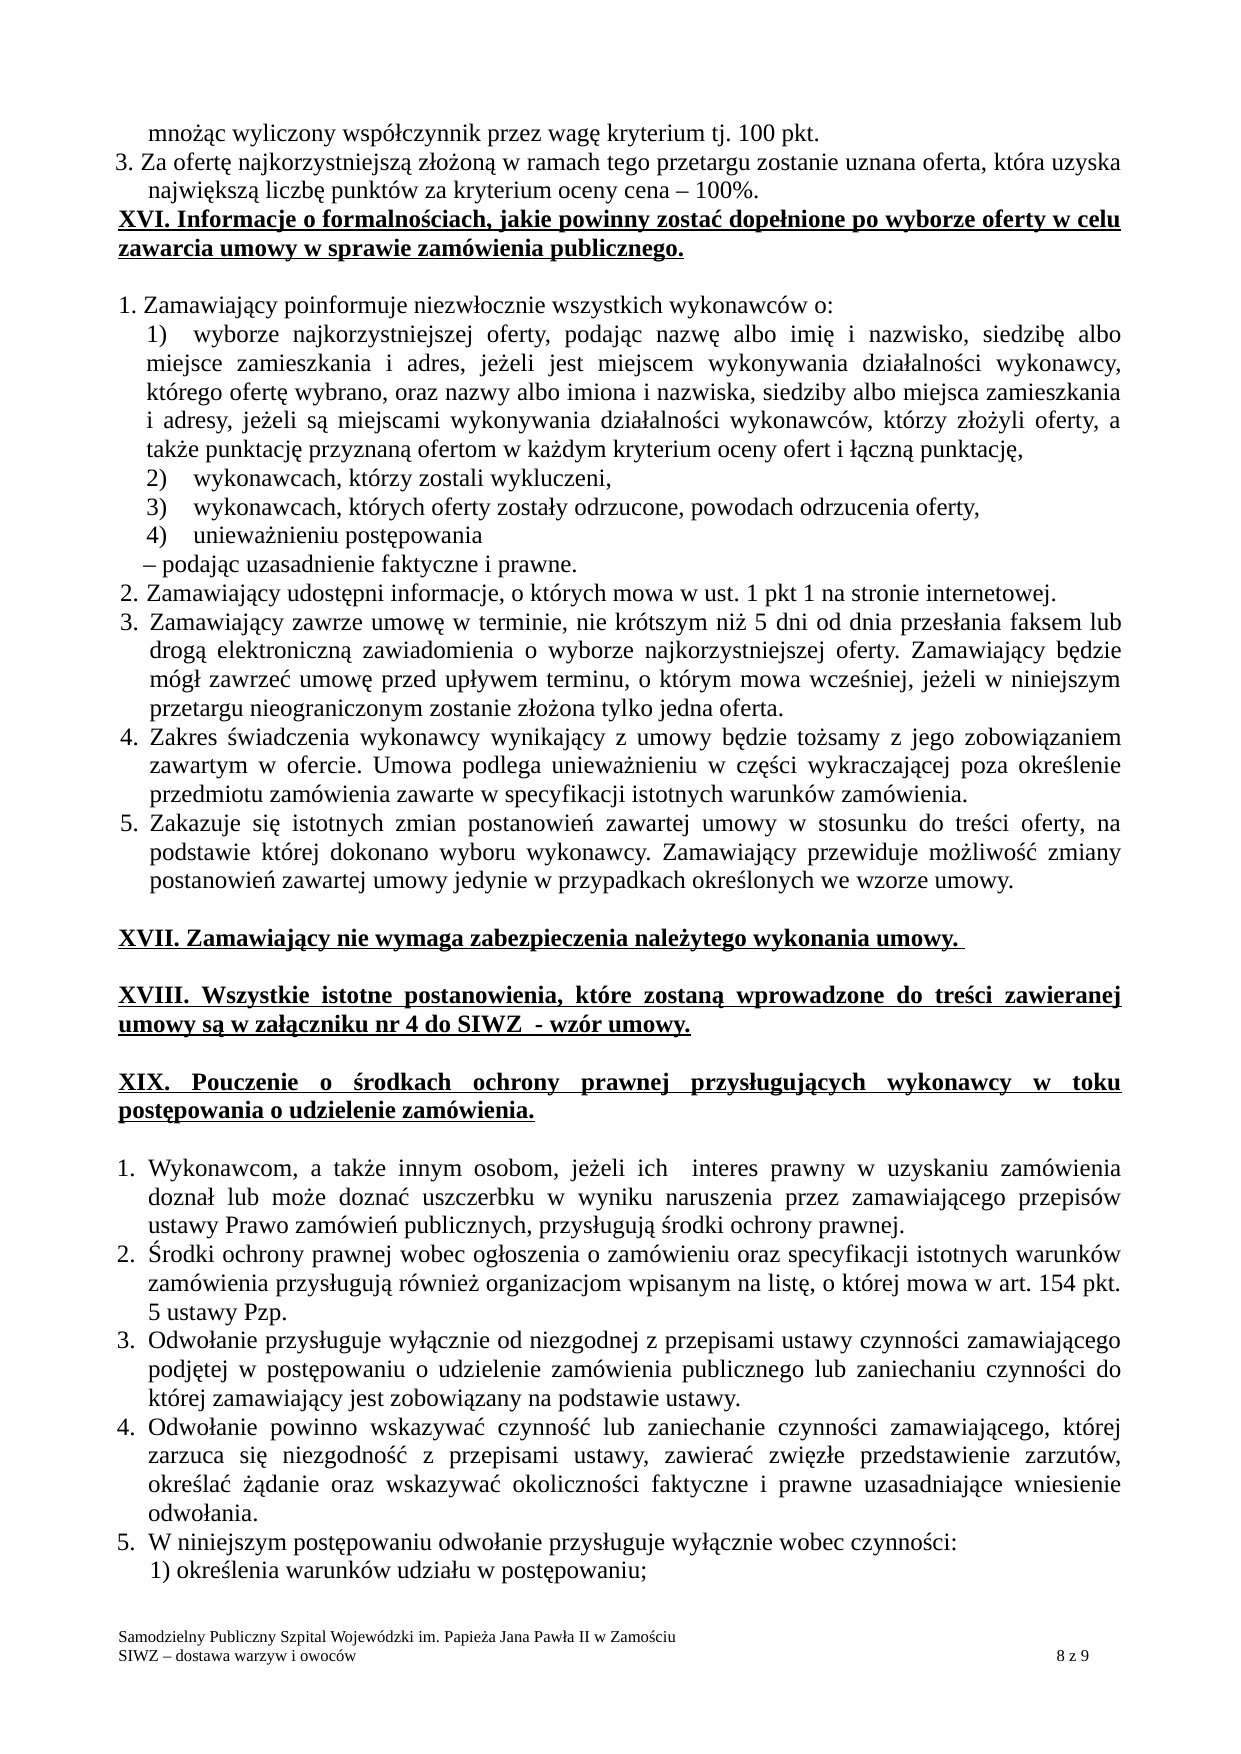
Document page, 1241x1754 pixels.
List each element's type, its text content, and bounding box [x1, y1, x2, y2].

text XVI. Informacje o formalnościach, jakie powinny zostać dopełnione po wyborze oferty w celu zawarcia umowy w sprawie zamówienia publicznego. [118, 204, 1122, 262]
list Zamawiający zawrze umowę w terminie, nie krótszym niż 5 dni od dnia przesłania faksem lub drogą elektroniczną zawiadomienia o wyborze najkorzystniejszej oferty. Zamawiający będzie mógł zawrzeć umowę przed upływem terminu, o którym mowa wcześniej, jeżeli w niniejszym przetargu nieograniczonym zostanie złożona tylko jedna oferta. [120, 607, 1122, 722]
text XVII. Zamawiający nie wymaga zabezpieczenia należytego wykonania umowy. [118, 923, 1122, 952]
text 3. Za ofertę najkorzystniejszą złożoną w ramach tego przetargu zostanie uznana oferta, która uzyska największą liczbę punktów za kryterium oceny cena – 100%. [115, 147, 1122, 204]
list Odwołanie przysługuje wyłącznie od niezgodnej z przepisami ustawy czynności zamawiającego podjętej w postępowaniu o udzielenie zamówienia publicznego lub zaniechaniu czynności do której zamawiający jest zobowiązany na podstawie ustawy. [117, 1325, 1122, 1412]
list W niniejszym postępowaniu odwołanie przysługuje wyłącznie wobec czynności: [117, 1527, 1122, 1555]
list Wykonawcom, a także innym osobom, jeżeli ich interes prawny w uzyskaniu zamówienia doznał lub może doznać uszczerbku w wyniku naruszenia przez zamawiającego przepisów ustawy Prawo zamówień publicznych, przysługują środki ochrony prawnej. [117, 1153, 1122, 1239]
text XVIII. Wszystkie istotne postanowienia, które zostaną wprowadzone do treści zawieranej [118, 981, 1122, 1006]
text 1. Zamawiający poinformuje niezwłocznie wszystkich wykonawców o: [118, 291, 1122, 319]
list Zakazuje się istotnych zmian postanowień zawartej umowy w stosunku do treści oferty, na podstawie której dokonano wyboru wykonawcy. Zamawiający przewiduje możliwość zmiany postanowień zawartej umowy jedynie w przypadkach określonych we wzorze umowy. [120, 808, 1122, 894]
list Odwołanie powinno wskazywać czynność lub zaniechanie czynności zamawiającego, której zarzuca się niezgodność z przepisami ustawy, zawierać zwięzłe przedstawienie zarzutów, określać żądanie oraz wskazywać okoliczności faktyczne i prawne uzasadniające wniesienie odwołania. [117, 1412, 1122, 1527]
text – podając uzasadnienie faktyczne i prawne. [118, 549, 1122, 578]
list wykonawcach, którzy zostali wykluczeni, [146, 463, 1122, 492]
text 1) określenia warunków udziału w postępowaniu; [118, 1555, 1122, 1584]
list Środki ochrony prawnej wobec ogłoszenia o zamówieniu oraz specyfikacji istotnych warunków zamówienia przysługują również organizacjom wpisanym na listę, o której mowa w art. 154 pkt. 5 ustawy Pzp. [117, 1239, 1122, 1325]
text mnożąc wyliczony współczynnik przez wagę kryterium tj. 100 pkt. [118, 118, 1122, 147]
list Zamawiający udostępni informacje, o których mowa w ust. 1 pkt 1 na stronie internetowej. [120, 578, 1122, 607]
list wyborze najkorzystniejszej oferty, podając nazwę albo imię i nazwisko, siedzibę albo miejsce zamieszkania i adres, jeżeli jest miejscem wykonywania działalności wykonawcy, którego ofertę wybrano, oraz nazwy albo imiona i nazwiska, siedziby albo miejsca zamieszkania i adresy, jeżeli są miejscami wykonywania działalności wykonawców, którzy złożyli oferty, a także punktację przyznaną ofertom w każdym kryterium oceny ofert i łączną punktację, [146, 319, 1122, 463]
text umowy są w załączniku nr 4 do SIWZ - wzór umowy. [118, 1007, 1122, 1038]
text postępowania o udzielenie zamówienia. [118, 1093, 1122, 1124]
list Zakres świadczenia wykonawcy wynikający z umowy będzie tożsamy z jego zobowiązaniem zawartym w ofercie. Umowa podlega unieważnieniu w części wykraczającej poza określenie przedmiotu zamówienia zawarte w specyfikacji istotnych warunków zamówienia. [120, 722, 1122, 808]
list wykonawcach, których oferty zostały odrzucone, powodach odrzucenia oferty, [146, 492, 1122, 521]
list unieważnieniu postępowania [146, 521, 1122, 549]
text XIX. Pouczenie o środkach ochrony prawnej przysługujących wykonawcy w toku [118, 1067, 1122, 1092]
